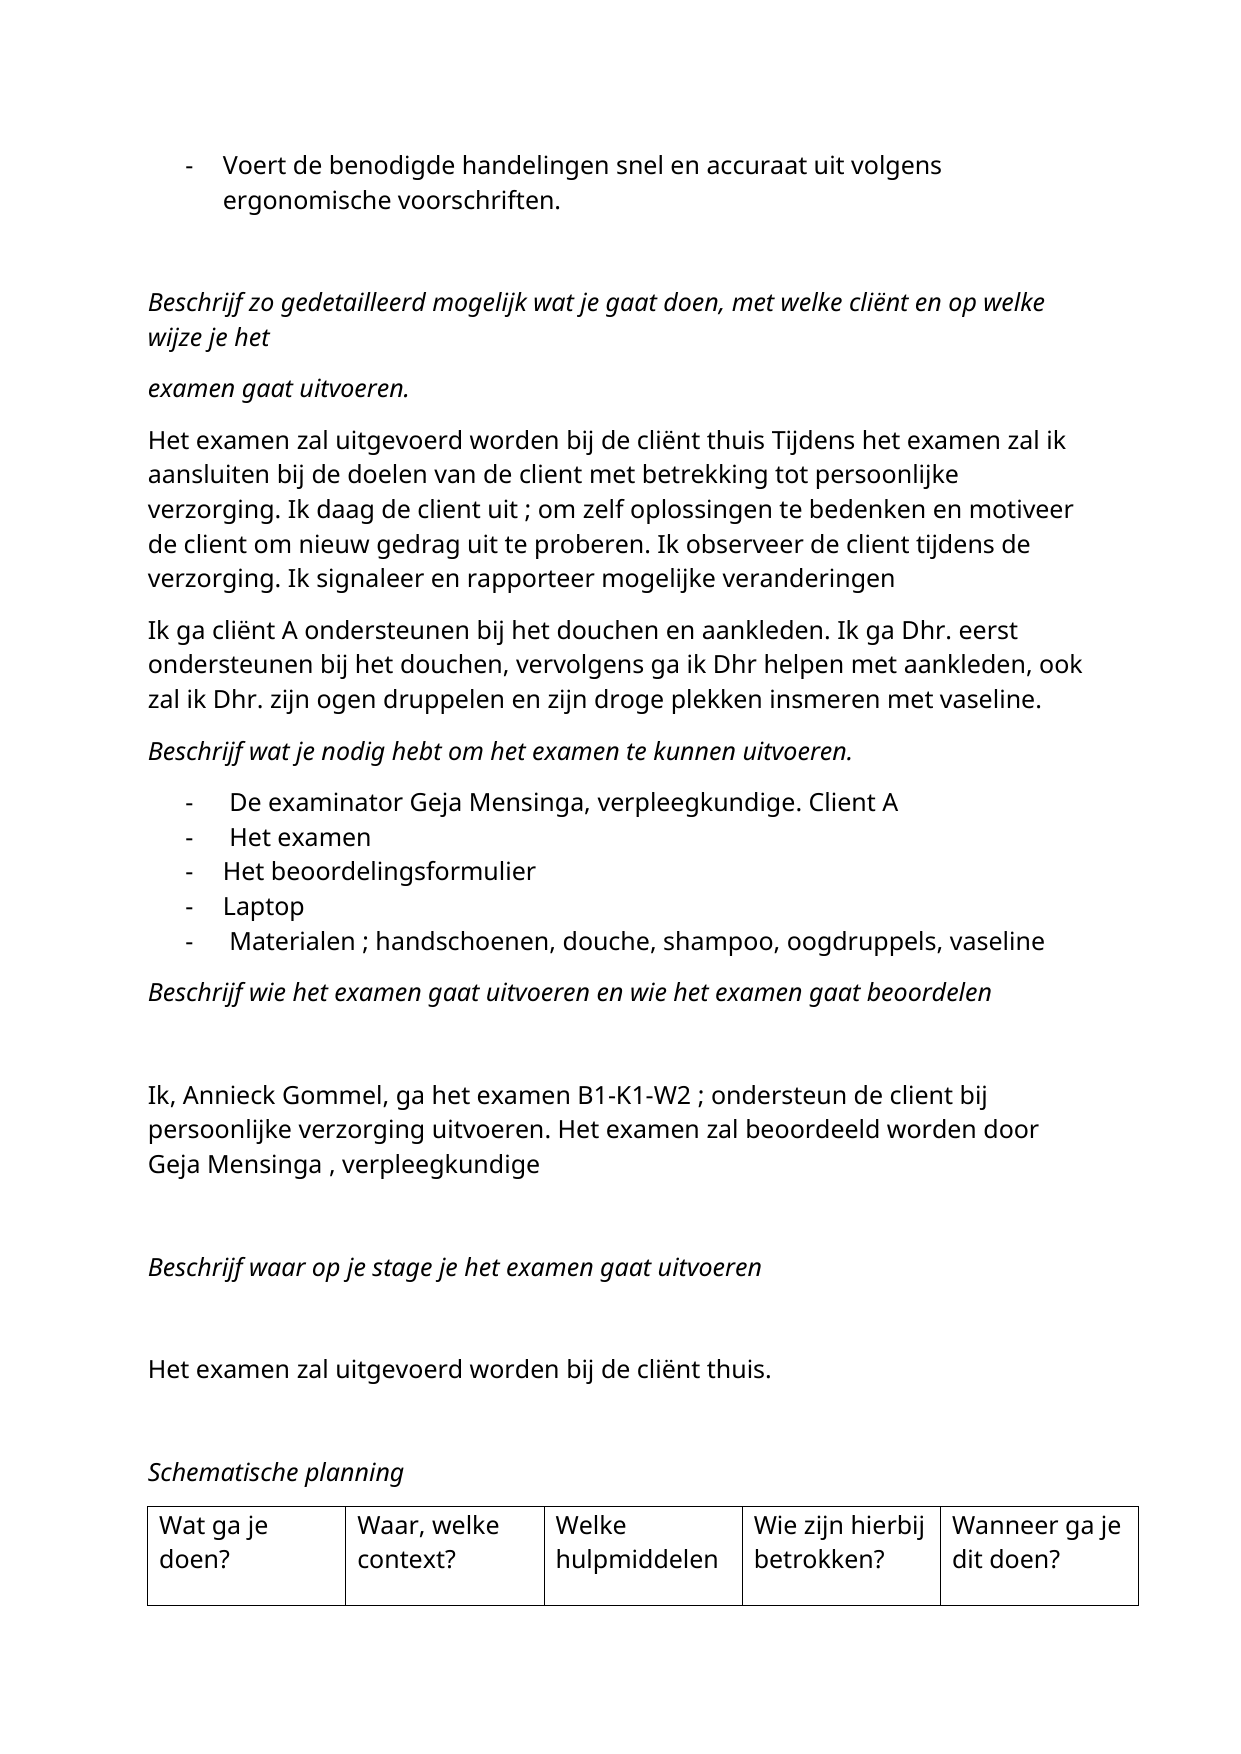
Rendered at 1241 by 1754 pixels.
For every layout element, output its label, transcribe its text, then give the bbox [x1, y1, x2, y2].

text Beschrijf waar op je stage je het examen gaat uitvoeren [148, 1249, 1093, 1283]
text Beschrijf zo gedetailleerd mogelijk wat je gaat doen, met welke cliënt en op welke wijze je het [148, 285, 1093, 354]
table_header Wie zijn hierbij betrokken? [743, 1507, 940, 1605]
text Het examen zal uitgevoerd worden bij de cliënt thuis Tijdens het examen zal ik aansluiten bij de doelen van de client met betrekking tot persoonlijke verzorging. Ik daag de client uit ; om zelf oplossingen te bedenken en motiveer de client om nieuw gedrag uit te proberen. Ik observeer de client tijdens de verzorging. Ik signaleer en rapporteer mogelijke veranderingen [148, 422, 1093, 595]
table_header Welke hulpmiddelen [545, 1507, 742, 1605]
list De examinator Geja Mensinga, verpleegkundige. Client A [185, 784, 1093, 819]
table_header Wat ga je doen? [148, 1507, 345, 1605]
list Materialen ; handschoenen, douche, shampoo, oogdruppels, vaseline [185, 923, 1093, 957]
text Ik ga cliënt A ondersteunen bij het douchen en aankleden. Ik ga Dhr. eerst ondersteunen bij het douchen, vervolgens ga ik Dhr helpen met aankleden, ook zal ik Dhr. zijn ogen druppelen en zijn droge plekken insmeren met vaseline. [148, 612, 1093, 716]
text Ik, Annieck Gommel, ga het examen B1-K1-W2 ; ondersteun de client bij persoonlijke verzorging uitvoeren. Het examen zal beoordeeld worden door Geja Mensinga , verpleegkundige [148, 1077, 1093, 1181]
list Laptop [185, 889, 1093, 923]
text Het examen zal uitgevoerd worden bij de cliënt thuis. [148, 1352, 1093, 1386]
text Schematische planning [148, 1455, 1093, 1489]
table_header Waar, welke context? [346, 1507, 544, 1605]
text Beschrijf wat je nodig hebt om het examen te kunnen uitvoeren. [148, 733, 1093, 767]
list Het beoordelingsformulier [185, 854, 1093, 888]
text examen gaat uitvoeren. [148, 371, 1093, 405]
text Beschrijf wie het examen gaat uitvoeren en wie het examen gaat beoordelen [148, 975, 1093, 1009]
list Voert de benodigde handelingen snel en accuraat uit volgens ergonomische voorschriften. [185, 148, 1093, 216]
list Het examen [185, 819, 1093, 853]
table_header Wanneer ga je dit doen? [941, 1507, 1138, 1605]
